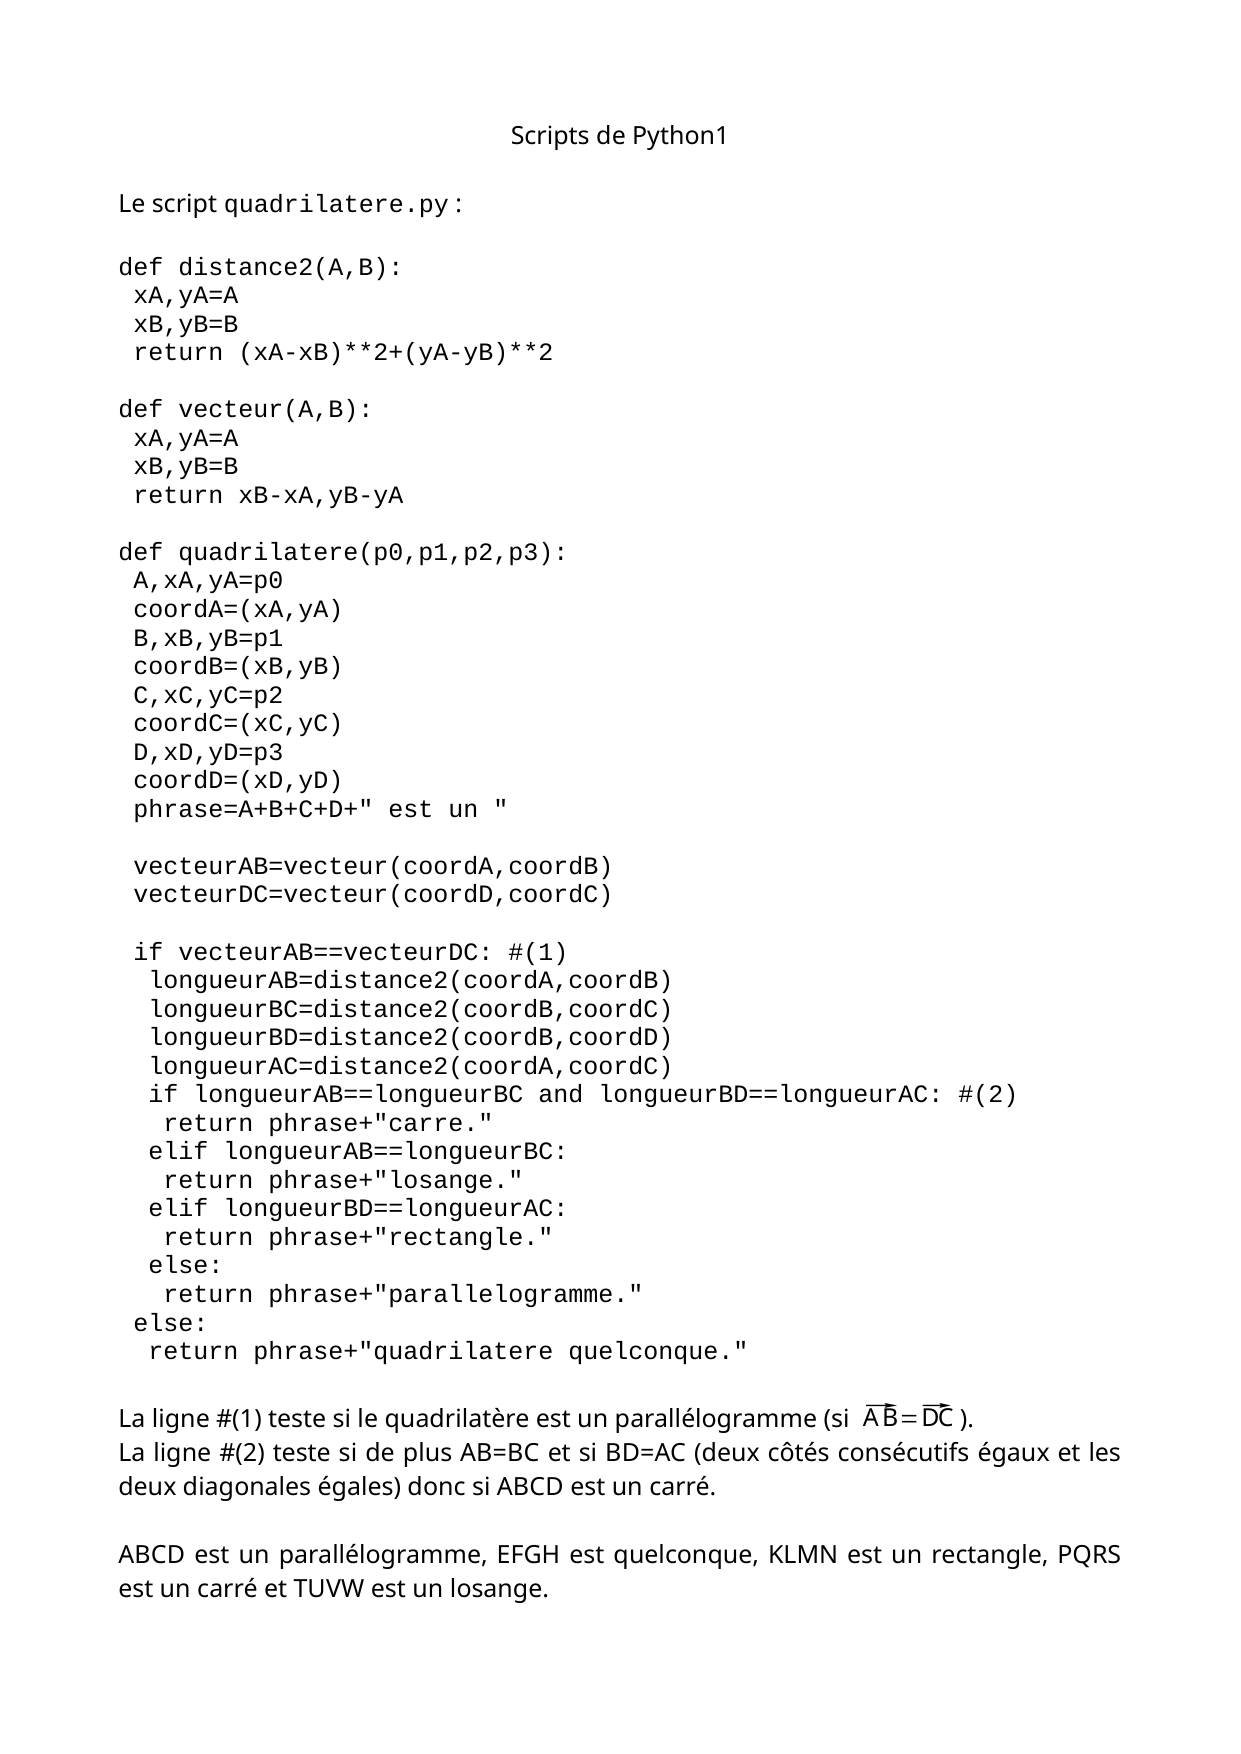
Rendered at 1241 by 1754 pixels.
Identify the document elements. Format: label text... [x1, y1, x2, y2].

text C,xC,yC=p2 [118, 682, 1122, 711]
text return phrase+"losange." [118, 1167, 1122, 1196]
text coordB=(xB,yB) [118, 653, 1122, 682]
text La ligne #(2) teste si de plus AB=BC et si BD=AC (deux côtés consécutifs égaux et les deux diagonales égales) donc si ABCD est un carré. [118, 1435, 1122, 1503]
text if vecteurAB==vecteurDC: #(1) [118, 939, 1122, 967]
text Scripts de Python1 [118, 118, 1122, 152]
text vecteurAB=vecteur(coordA,coordB) [118, 853, 1122, 882]
text D,xD,yD=p3 [118, 739, 1122, 768]
text return (xA-xB)**2+(yA-yB)**2 [118, 339, 1122, 368]
text elif longueurBD==longueurAC: [118, 1196, 1122, 1224]
text A,xA,yA=p0 [118, 568, 1122, 596]
text longueurBC=distance2(coordB,coordC) [118, 996, 1122, 1024]
text return phrase+"parallelogramme." [118, 1281, 1122, 1310]
text coordC=(xC,yC) [118, 711, 1122, 739]
text coordA=(xA,yA) [118, 596, 1122, 625]
text Le script quadrilatere.py : [118, 186, 1122, 220]
text else: [118, 1310, 1122, 1338]
text ABCD est un parallélogramme, EFGH est quelconque, KLMN est un rectangle, PQRS est un carré et TUVW est un losange. [118, 1537, 1122, 1605]
text longueurBD=distance2(coordB,coordD) [118, 1024, 1122, 1053]
text elif longueurAB==longueurBC: [118, 1139, 1122, 1167]
text def vecteur(A,B): [118, 397, 1122, 425]
text def quadrilatere(p0,p1,p2,p3): [118, 539, 1122, 568]
text xB,yB=B [118, 454, 1122, 482]
text vecteurDC=vecteur(coordD,coordC) [118, 882, 1122, 910]
text else: [118, 1253, 1122, 1281]
text if longueurAB==longueurBC and longueurBD==longueurAC: #(2) [118, 1082, 1122, 1110]
text return xB-xA,yB-yA [118, 482, 1122, 511]
text phrase=A+B+C+D+" est un " [118, 796, 1122, 825]
text B,xB,yB=p1 [118, 625, 1122, 653]
text xA,yA=A [118, 425, 1122, 454]
text longueurAB=distance2(coordA,coordB) [118, 967, 1122, 996]
text coordD=(xD,yD) [118, 768, 1122, 796]
text longueurAC=distance2(coordA,coordC) [118, 1053, 1122, 1082]
text def distance2(A,B): [118, 254, 1122, 282]
text return phrase+"quadrilatere quelconque." [118, 1338, 1122, 1367]
text xB,yB=B [118, 311, 1122, 339]
text La ligne #(1) teste si le quadrilatère est un parallélogramme (si ). [118, 1401, 1122, 1435]
text return phrase+"rectangle." [118, 1224, 1122, 1253]
text return phrase+"carre." [118, 1110, 1122, 1139]
text xA,yA=A [118, 282, 1122, 311]
